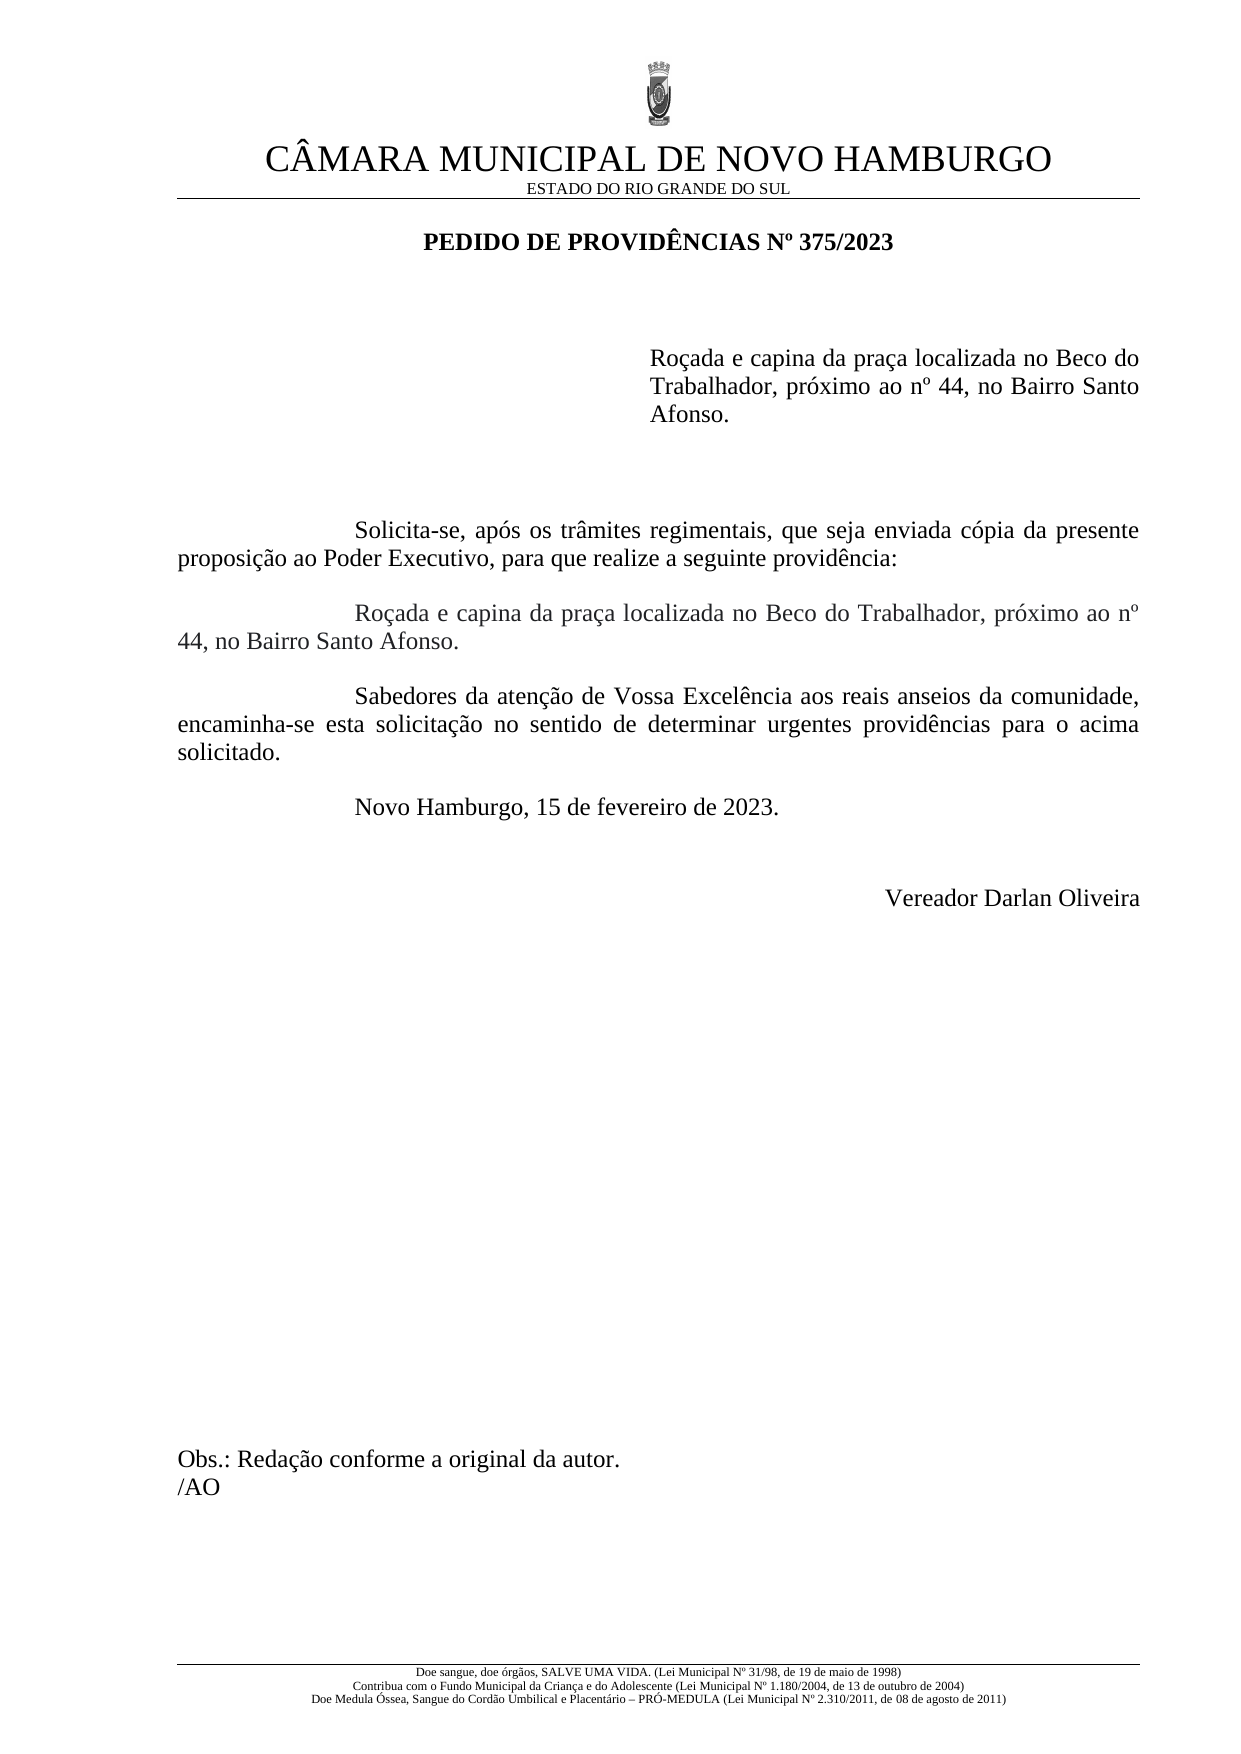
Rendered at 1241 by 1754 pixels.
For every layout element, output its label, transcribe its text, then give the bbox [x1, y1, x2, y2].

text Obs.: Redação conforme a original da autor. [177, 1445, 1140, 1473]
text /AO [177, 1473, 1140, 1501]
text Roçada e capina da praça localizada no Beco do Trabalhador, próximo ao nº 44, no Bairro Santo Afonso. [177, 599, 1140, 655]
text Roçada e capina da praça localizada no Beco do Trabalhador, próximo ao nº 44, no Bairro Santo Afonso. [649, 344, 1140, 428]
text Vereador Darlan Oliveira [177, 884, 1140, 912]
text PEDIDO DE PROVIDÊNCIAS Nº 375/2023 [177, 228, 1140, 256]
text Sabedores da atenção de Vossa Excelência aos reais anseios da comunidade, encaminha-se esta solicitação no sentido de determinar urgentes providências para o acima solicitado. [177, 682, 1140, 766]
text Novo Hamburgo, 15 de fevereiro de 2023. [177, 793, 1140, 821]
text Solicita-se, após os trâmites regimentais, que seja enviada cópia da presente proposição ao Poder Executivo, para que realize a seguinte providência: [177, 516, 1140, 572]
